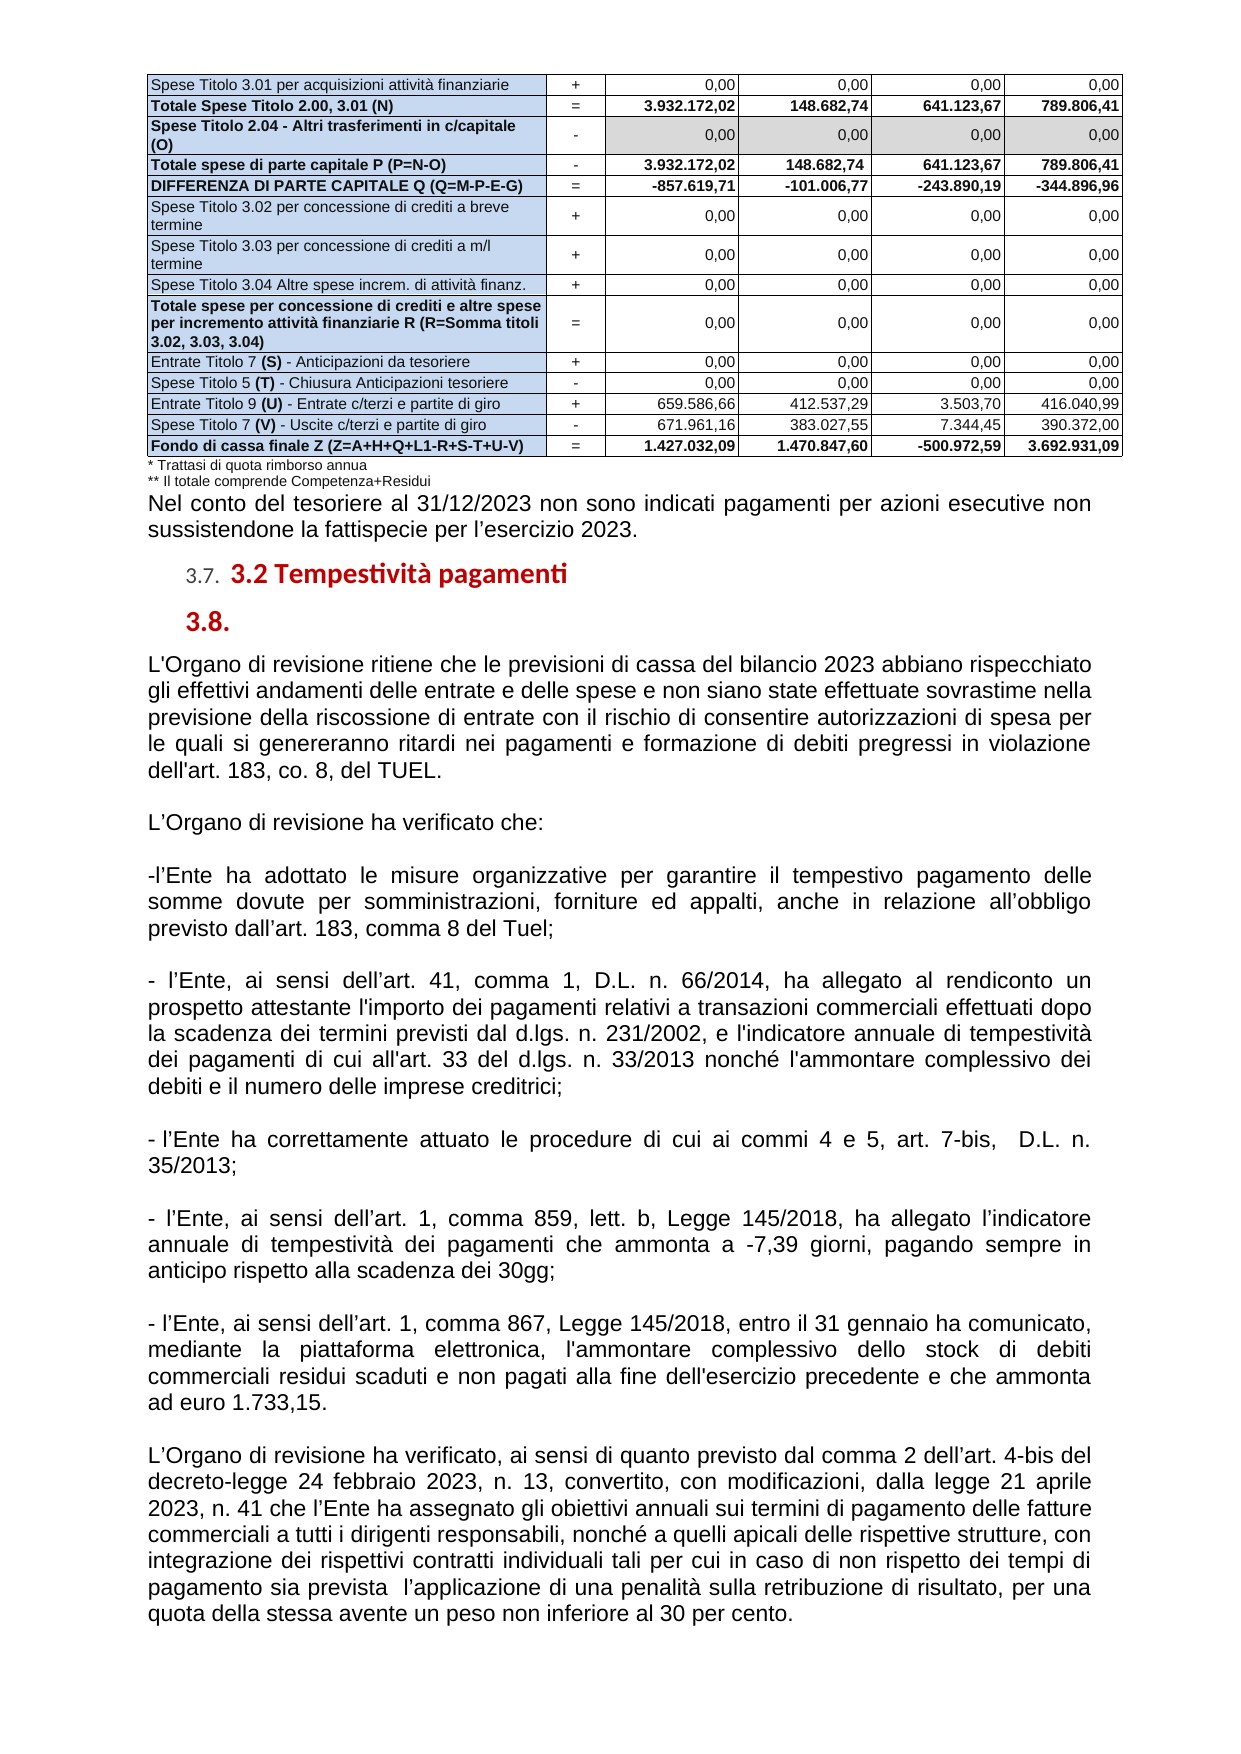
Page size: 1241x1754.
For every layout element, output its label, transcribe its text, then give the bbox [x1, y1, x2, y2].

table_cell -857.619,71 [606, 176, 738, 196]
table_cell 0,00 [1005, 275, 1122, 294]
table_cell 0,00 [606, 353, 738, 372]
table_cell Spese Titolo 3.04 Altre spese increm. di attività finanz. [148, 275, 546, 294]
table_cell -500.972,59 [872, 436, 1004, 456]
table_cell 148.682,74 [739, 155, 871, 175]
table_cell 3.932.172,02 [606, 155, 738, 175]
text * Trattasi di quota rimborso annua [148, 457, 1092, 473]
table_cell Entrate Titolo 7 (S) - Anticipazioni da tesoriere [148, 353, 546, 372]
table_cell Spese Titolo 3.01 per acquisizioni attività finanziarie [148, 75, 546, 95]
table_cell 0,00 [739, 275, 871, 294]
table_cell 0,00 [872, 117, 1004, 154]
table_cell -344.896,96 [1005, 176, 1122, 196]
table_cell 383.027,55 [739, 415, 871, 435]
table_cell 0,00 [1005, 373, 1122, 393]
table_cell + [547, 75, 605, 95]
table_cell 0,00 [1005, 236, 1122, 274]
table_cell - [547, 415, 605, 435]
table_cell 641.123,67 [872, 96, 1004, 116]
table_cell 0,00 [606, 197, 738, 235]
table_cell = [547, 436, 605, 456]
table_cell 0,00 [872, 373, 1004, 393]
table_cell 789.806,41 [1005, 155, 1122, 175]
text ** Il totale comprende Competenza+Residui [148, 473, 1092, 490]
table_cell 0,00 [872, 275, 1004, 294]
list l’Ente ha correttamente attuato le procedure di cui ai commi 4 e 5, art. 7-bis, D.L. n. 35/2013; [148, 1126, 1092, 1178]
table_cell 0,00 [872, 197, 1004, 235]
text L'Organo di revisione ritiene che le previsioni di cassa del bilancio 2023 abbiano rispecchiato gli effettivi andamenti delle entrate e delle spese e non siano state effettuate sovrastime nella previsione della riscossione di entrate con il rischio di consentire autorizzazioni di spesa per le quali si genereranno ritardi nei pagamenti e formazione di debiti pregressi in violazione dell'art. 183, co. 8, del TUEL. [148, 651, 1092, 783]
text L’Organo di revisione ha verificato che: [148, 809, 1092, 836]
table_cell Totale spese per concessione di crediti e altre spese per incremento attività finanziarie R (R=Somma titoli 3.02, 3.03, 3.04) [148, 296, 546, 351]
table_cell Fondo di cassa finale Z (Z=A+H+Q+L1-R+S-T+U-V) [148, 436, 546, 456]
table_cell 0,00 [872, 353, 1004, 372]
table_cell 0,00 [739, 197, 871, 235]
table_cell 0,00 [1005, 117, 1122, 154]
text L’Organo di revisione ha verificato, ai sensi di quanto previsto dal comma 2 dell’art. 4-bis del decreto-legge 24 febbraio 2023, n. 13, convertito, con modificazioni, dalla legge 21 aprile 2023, n. 41 che l’Ente ha assegnato gli obiettivi annuali sui termini di pagamento delle fatture commerciali a tutti i dirigenti responsabili, nonché a quelli apicali delle rispettive strutture, con integrazione dei rispettivi contratti individuali tali per cui in caso di non rispetto dei tempi di pagamento sia prevista l’applicazione di una penalità sulla retribuzione di risultato, per una quota della stessa avente un peso non inferiore al 30 per cento. [148, 1442, 1092, 1626]
table_cell 0,00 [606, 75, 738, 95]
table_cell 0,00 [606, 236, 738, 274]
table_cell = [547, 296, 605, 351]
table_cell = [547, 176, 605, 196]
table_cell 0,00 [739, 373, 871, 393]
table_cell 671.961,16 [606, 415, 738, 435]
table_cell 641.123,67 [872, 155, 1004, 175]
table_cell 0,00 [606, 373, 738, 393]
table_cell 659.586,66 [606, 394, 738, 414]
table_cell 3.932.172,02 [606, 96, 738, 116]
table_cell 0,00 [739, 117, 871, 154]
table_cell 0,00 [1005, 197, 1122, 235]
table_cell 0,00 [872, 236, 1004, 274]
table_cell Totale Spese Titolo 2.00, 3.01 (N) [148, 96, 546, 116]
table_cell 3.503,70 [872, 394, 1004, 414]
table_cell 0,00 [606, 275, 738, 294]
text Nel conto del tesoriere al 31/12/2023 non sono indicati pagamenti per azioni esecutive non sussistendone la fattispecie per l’esercizio 2023. [148, 490, 1092, 542]
text - l’Ente, ai sensi dell’art. 1, comma 867, Legge 145/2018, entro il 31 gennaio ha comunicato, mediante la piattaforma elettronica, l'ammontare complessivo dello stock di debiti commerciali residui scaduti e non pagati alla fine dell'esercizio precedente e che ammonta ad euro 1.733,15. [148, 1310, 1092, 1416]
text - l’Ente, ai sensi dell’art. 41, comma 1, D.L. n. 66/2014, ha allegato al rendiconto un prospetto attestante l'importo dei pagamenti relativi a transazioni commerciali effettuati dopo la scadenza dei termini previsti dal d.lgs. n. 231/2002, e l'indicatore annuale di tempestività dei pagamenti di cui all'art. 33 del d.lgs. n. 33/2013 nonché l'ammontare complessivo dei debiti e il numero delle imprese creditrici; [148, 967, 1092, 1099]
table_cell 0,00 [1005, 75, 1122, 95]
table_cell 7.344,45 [872, 415, 1004, 435]
table_cell 0,00 [606, 296, 738, 351]
table_cell 390.372,00 [1005, 415, 1122, 435]
table_cell Spese Titolo 3.02 per concessione di crediti a breve termine [148, 197, 546, 235]
table_cell 0,00 [606, 117, 738, 154]
table_cell 0,00 [739, 236, 871, 274]
table_cell 0,00 [872, 75, 1004, 95]
table_cell Spese Titolo 7 (V) - Uscite c/terzi e partite di giro [148, 415, 546, 435]
table_cell 3.692.931,09 [1005, 436, 1122, 456]
subtitle 3.2 Tempestività pagamenti [185, 555, 1092, 591]
table_cell 0,00 [739, 353, 871, 372]
table_cell 148.682,74 [739, 96, 871, 116]
table_cell Totale spese di parte capitale P (P=N-O) [148, 155, 546, 175]
text - l’Ente, ai sensi dell’art. 1, comma 859, lett. b, Legge 145/2018, ha allegato l’indicatore annuale di tempestività dei pagamenti che ammonta a -7,39 giorni, pagando sempre in anticipo rispetto alla scadenza dei 30gg; [148, 1205, 1092, 1284]
table_cell + [547, 197, 605, 235]
table_cell Spese Titolo 2.04 - Altri trasferimenti in c/capitale (O) [148, 117, 546, 154]
table_cell + [547, 394, 605, 414]
table_cell 412.537,29 [739, 394, 871, 414]
table_cell - [547, 155, 605, 175]
table_cell 1.470.847,60 [739, 436, 871, 456]
table_cell Entrate Titolo 9 (U) - Entrate c/terzi e partite di giro [148, 394, 546, 414]
table_cell 0,00 [1005, 353, 1122, 372]
table_cell 0,00 [872, 296, 1004, 351]
table_cell 789.806,41 [1005, 96, 1122, 116]
table_cell = [547, 96, 605, 116]
table_cell + [547, 275, 605, 294]
table_cell 0,00 [1005, 296, 1122, 351]
table_cell Spese Titolo 5 (T) - Chiusura Anticipazioni tesoriere [148, 373, 546, 393]
text -l’Ente ha adottato le misure organizzative per garantire il tempestivo pagamento delle somme dovute per somministrazioni, forniture ed appalti, anche in relazione all’obbligo previsto dall’art. 183, comma 8 del Tuel; [148, 862, 1092, 941]
table_cell 0,00 [739, 75, 871, 95]
table_cell -101.006,77 [739, 176, 871, 196]
table_cell - [547, 117, 605, 154]
table_cell + [547, 353, 605, 372]
table_cell - [547, 373, 605, 393]
table_cell DIFFERENZA DI PARTE CAPITALE Q (Q=M-P-E-G) [148, 176, 546, 196]
table_cell 0,00 [739, 296, 871, 351]
table_cell Spese Titolo 3.03 per concessione di crediti a m/l termine [148, 236, 546, 274]
table_cell -243.890,19 [872, 176, 1004, 196]
table_cell 416.040,99 [1005, 394, 1122, 414]
table_cell + [547, 236, 605, 274]
table_cell 1.427.032,09 [606, 436, 738, 456]
